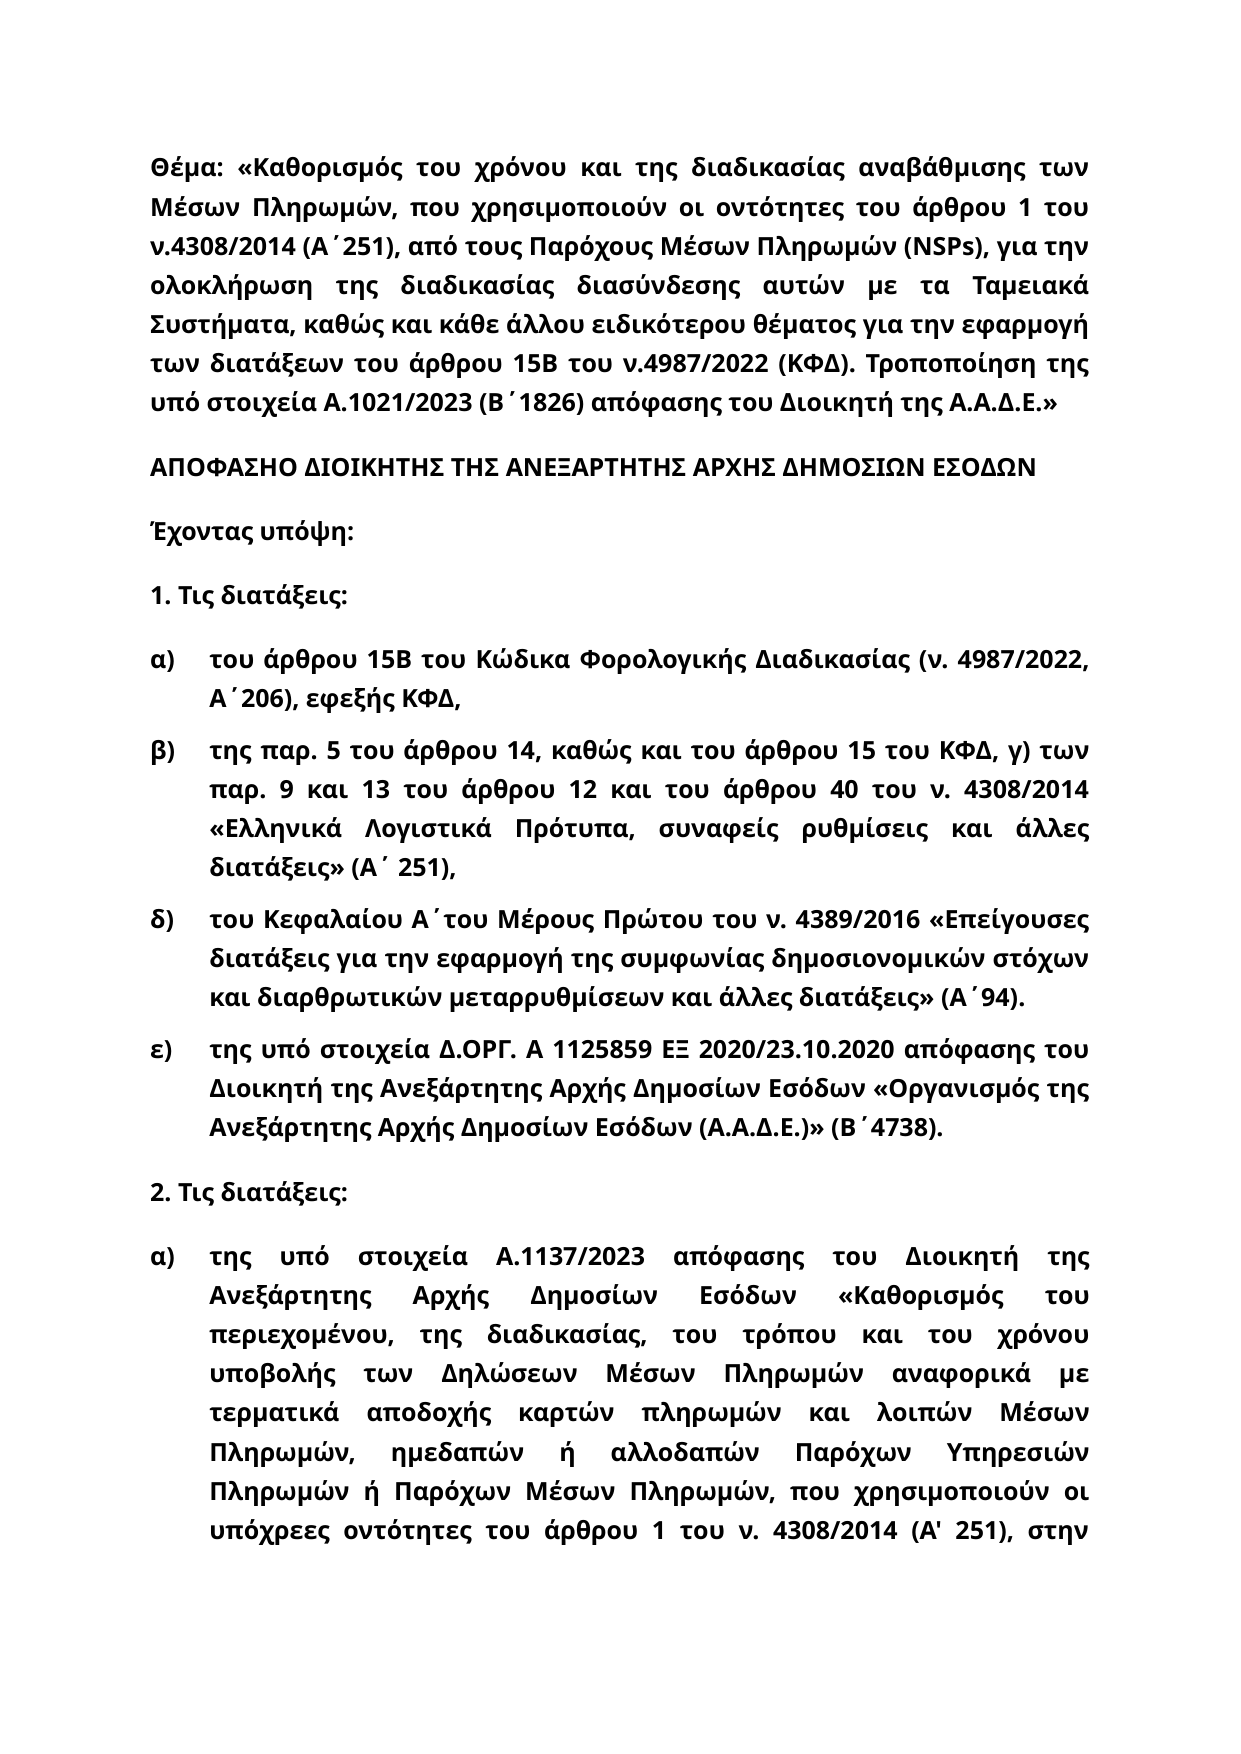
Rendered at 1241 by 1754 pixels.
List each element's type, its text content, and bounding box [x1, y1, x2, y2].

text 1. Τις διατάξεις: [150, 577, 1090, 612]
list α) της υπό στοιχεία Α.1137/2023 απόφασης του Διοικητή της Ανεξάρτητης Αρχής Δημοσίων Εσόδων «Καθορισμός του περιεχομένου, της διαδικασίας, του τρόπου και του χρόνου υποβολής των Δηλώσεων Μέσων Πληρωμών αναφορικά με τερματικά αποδοχής καρτών πληρωμών και λοιπών Μέσων Πληρωμών, ημεδαπών ή αλλοδαπών Παρόχων Υπηρεσιών Πληρωμών ή Παρόχων Μέσων Πληρωμών, που χρησιμοποιούν οι υπόχρεες οντότητες του άρθρου 1 του ν. 4308/2014 (Α' 251), στην [150, 1238, 1090, 1547]
list ε) της υπό στοιχεία Δ.ΟΡΓ. Α 1125859 ΕΞ 2020/23.10.2020 απόφασης του Διοικητή της Ανεξάρτητης Αρχής Δημοσίων Εσόδων «Οργανισμός της Ανεξάρτητης Αρχής Δημοσίων Εσόδων (Α.Α.Δ.Ε.)» (Β΄4738). [150, 1032, 1090, 1144]
text Έχοντας υπόψη: [150, 513, 1090, 547]
list α) του άρθρου 15Β του Κώδικα Φορολογικής Διαδικασίας (ν. 4987/2022, Α΄206), εφεξής ΚΦΔ, [150, 642, 1090, 715]
list β) της παρ. 5 του άρθρου 14, καθώς και του άρθρου 15 του ΚΦΔ, γ) των παρ. 9 και 13 του άρθρου 12 και του άρθρου 40 του ν. 4308/2014 «Ελληνικά Λογιστικά Πρότυπα, συναφείς ρυθμίσεις και άλλες διατάξεις» (Α΄ 251), [150, 732, 1090, 884]
list δ) του Κεφαλαίου Α΄του Μέρους Πρώτου του ν. 4389/2016 «Επείγουσες διατάξεις για την εφαρμογή της συμφωνίας δημοσιονομικών στόχων και διαρθρωτικών μεταρρυθμίσεων και άλλες διατάξεις» (Α΄94). [150, 902, 1090, 1014]
text Θέμα: «Καθορισμός του χρόνου και της διαδικασίας αναβάθμισης των Μέσων Πληρωμών, που χρησιμοποιούν οι οντότητες του άρθρου 1 του ν.4308/2014 (Α΄251), από τους Παρόχους Μέσων Πληρωμών (NSPs), για την ολοκλήρωση της διαδικασίας διασύνδεσης αυτών με τα Ταμειακά Συστήματα, καθώς και κάθε άλλου ειδικότερου θέματος για την εφαρμογή των διατάξεων του άρθρου 15Β του ν.4987/2022 (ΚΦΔ). Τροποποίηση της υπό στοιχεία Α.1021/2023 (Β΄1826) απόφασης του Διοικητή της Α.Α.Δ.Ε.» [150, 150, 1090, 419]
text 2. Τις διατάξεις: [150, 1174, 1090, 1208]
text ΑΠΟΦΑΣΗΟ ΔΙΟΙΚΗΤΗΣ ΤΗΣ ΑΝΕΞΑΡΤΗΤΗΣ ΑΡΧΗΣ ΔΗΜΟΣΙΩΝ ΕΣΟΔΩΝ [150, 449, 1090, 483]
